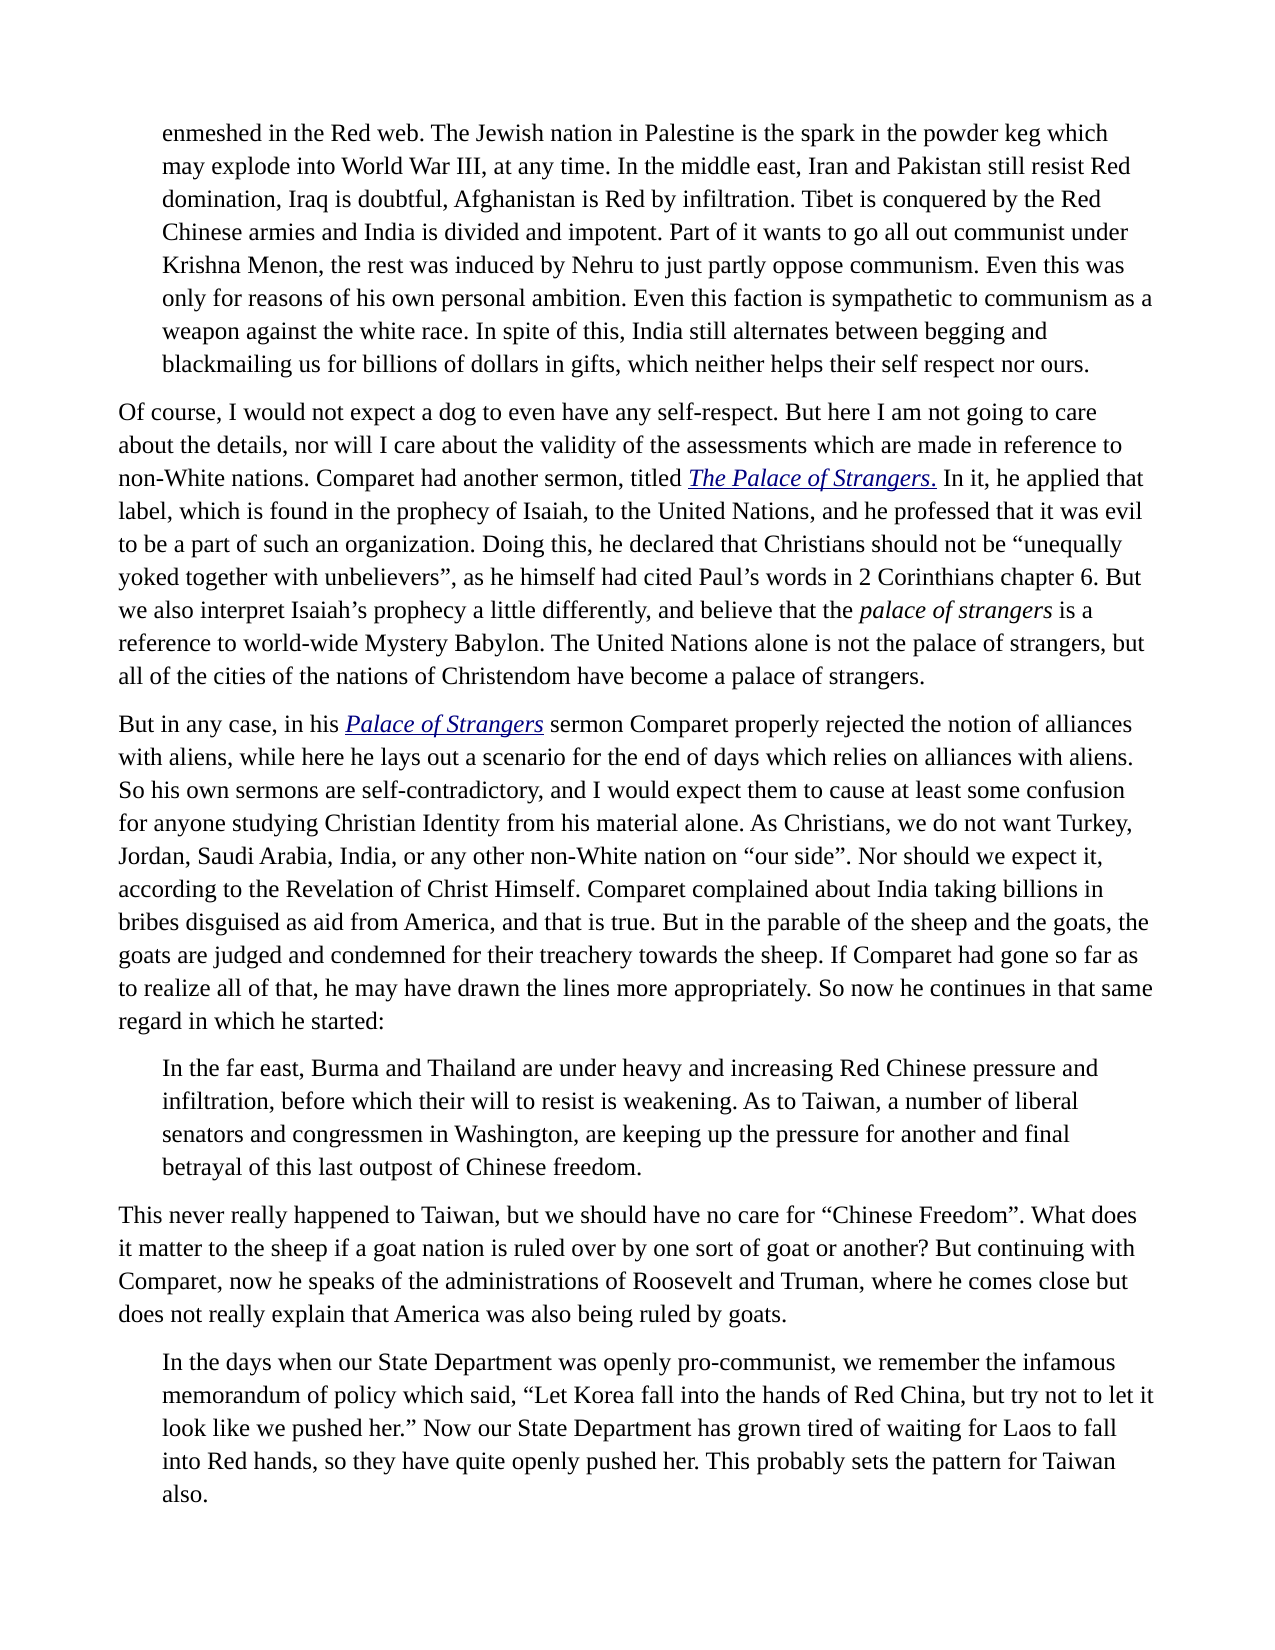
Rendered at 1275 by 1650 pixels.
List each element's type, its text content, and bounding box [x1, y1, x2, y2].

text This never really happened to Taiwan, but we should have no care for “Chinese Freedom”. What does it matter to the sheep if a goat nation is ruled over by one sort of goat or another? But continuing with Comparet, now he speaks of the administrations of Roosevelt and Truman, where he comes close but does not really explain that America was also being ruled by goats. [118, 1200, 1157, 1328]
text In the far east, Burma and Thailand are under heavy and increasing Red Chinese pressure and infiltration, before which their will to resist is weakening. As to Taiwan, a number of liberal senators and congressmen in Washington, are keeping up the pressure for another and final betrayal of this last outpost of Chinese freedom. [162, 1053, 1157, 1181]
text enmeshed in the Red web. The Jewish nation in Palestine is the spark in the powder keg which may explode into World War III, at any time. In the middle east, Iran and Pakistan still resist Red domination, Iraq is doubtful, Afghanistan is Red by infiltration. Tibet is conquered by the Red Chinese armies and India is divided and impotent. Part of it wants to go all out communist under Krishna Menon, the rest was induced by Nehru to just partly oppose communism. Even this was only for reasons of his own personal ambition. Even this faction is sympathetic to communism as a weapon against the white race. In spite of this, India still alternates between begging and blackmailing us for billions of dollars in gifts, which neither helps their self respect nor ours. [162, 118, 1157, 378]
text In the days when our State Department was openly pro-communist, we remember the infamous memorandum of policy which said, “Let Korea fall into the hands of Red China, but try not to let it look like we pushed her.” Now our State Department has grown tired of waiting for Laos to fall into Red hands, so they have quite openly pushed her. This probably sets the pattern for Taiwan also. [162, 1347, 1157, 1508]
text Of course, I would not expect a dog to even have any self-respect. But here I am not going to care about the details, nor will I care about the validity of the assessments which are made in reference to non-White nations. Comparet had another sermon, titled The Palace of Strangers. In it, he applied that label, which is found in the prophecy of Isaiah, to the United Nations, and he professed that it was evil to be a part of such an organization. Doing this, he declared that Christians should not be “unequally yoked together with unbelievers”, as he himself had cited Paul’s words in 2 Corinthians chapter 6. But we also interpret Isaiah’s prophecy a little differently, and believe that the palace of strangers is a reference to world-wide Mystery Babylon. The United Nations alone is not the palace of strangers, but all of the cities of the nations of Christendom have become a palace of strangers. [118, 397, 1157, 690]
text But in any case, in his Palace of Strangers sermon Comparet properly rejected the notion of alliances with aliens, while here he lays out a scenario for the end of days which relies on alliances with aliens. So his own sermons are self-contradictory, and I would expect them to cause at least some confusion for anyone studying Christian Identity from his material alone. As Christians, we do not want Turkey, Jordan, Saudi Arabia, India, or any other non-White nation on “our side”. Nor should we expect it, according to the Revelation of Christ Himself. Comparet complained about India taking billions in bribes disguised as aid from America, and that is true. But in the parable of the sheep and the goats, the goats are judged and condemned for their treachery towards the sheep. If Comparet had gone so far as to realize all of that, he may have drawn the lines more appropriately. So now he continues in that same regard in which he started: [118, 709, 1157, 1034]
